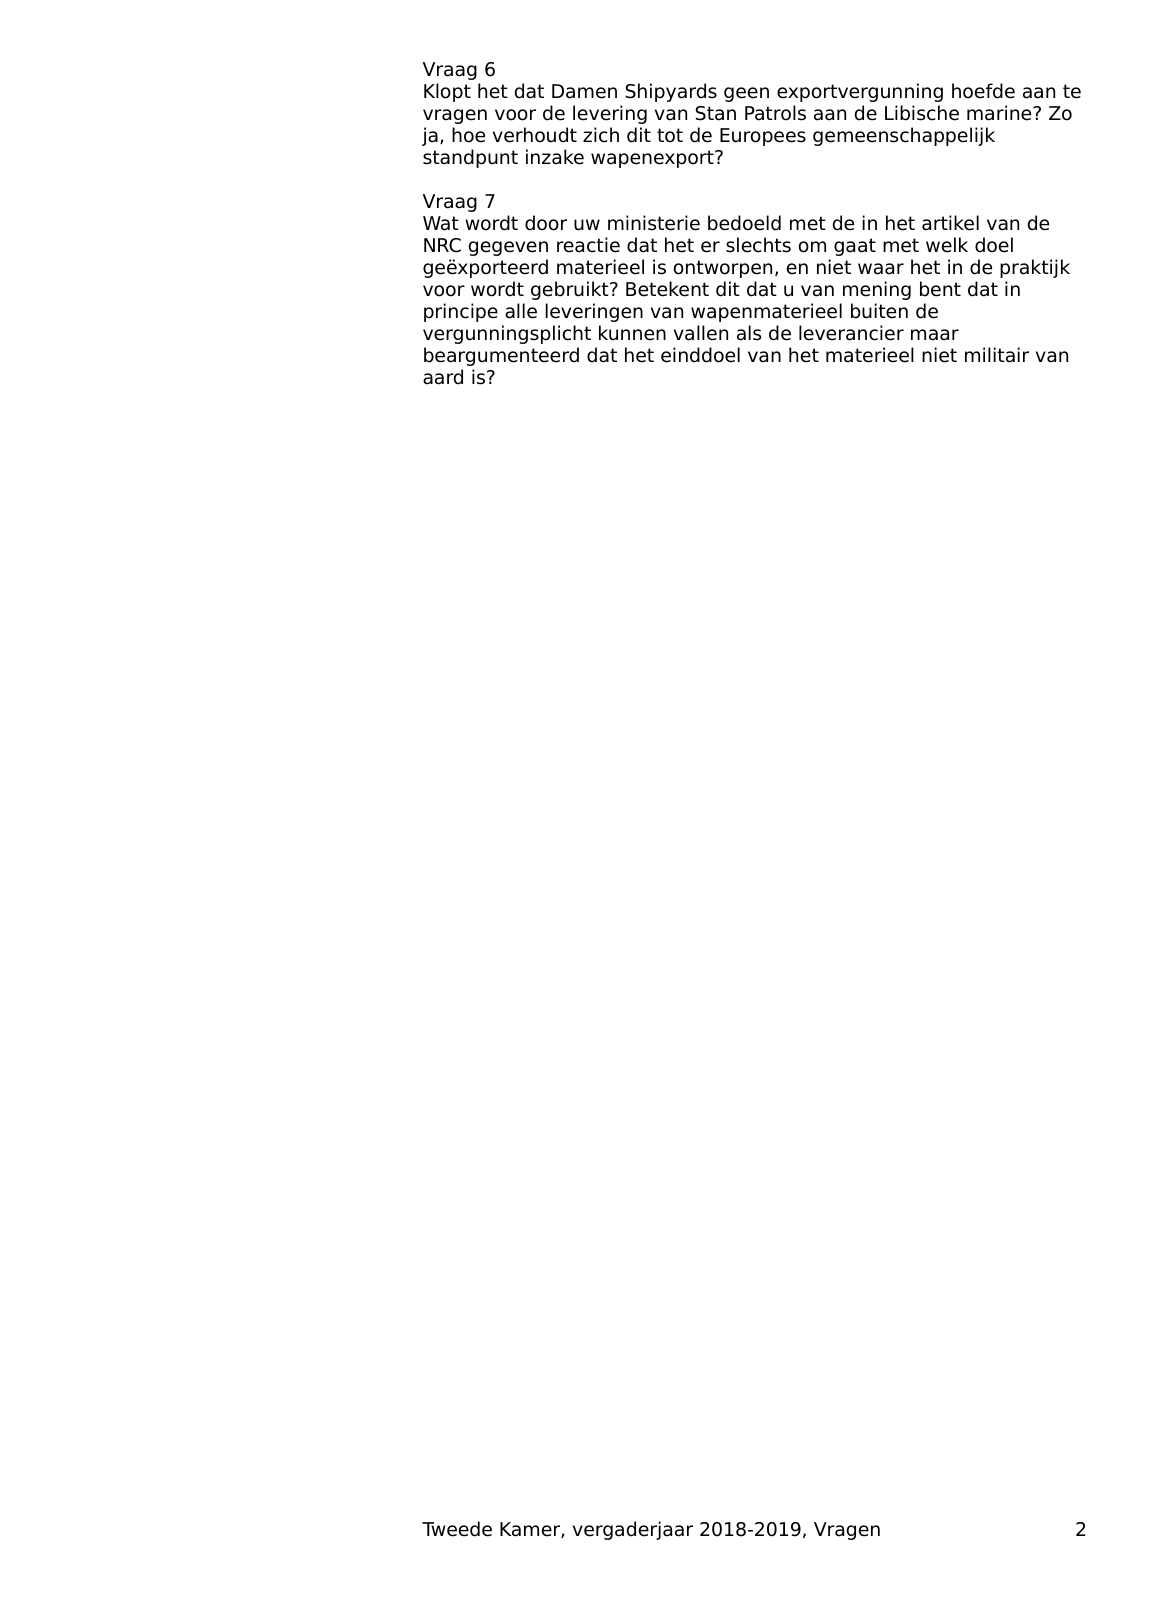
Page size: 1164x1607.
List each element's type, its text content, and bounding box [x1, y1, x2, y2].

text Wat wordt door uw ministerie bedoeld met de in het artikel van de NRC gegeven reactie dat het er slechts om gaat met welk doel geëxporteerd materieel is ontworpen, en niet waar het in de praktijk voor wordt gebruikt? Betekent dit dat u van mening bent dat in principe alle leveringen van wapenmaterieel buiten de vergunningsplicht kunnen vallen als de leverancier maar beargumenteerd dat het einddoel van het materieel niet militair van aard is? [422, 213, 1087, 389]
text Vraag 6 [422, 59, 1087, 81]
text Vraag 7 [422, 191, 1087, 213]
text Klopt het dat Damen Shipyards geen exportvergunning hoefde aan te vragen voor de levering van Stan Patrols aan de Libische marine? Zo ja, hoe verhoudt zich dit tot de Europees gemeenschappelijk standpunt inzake wapenexport? [422, 81, 1087, 169]
